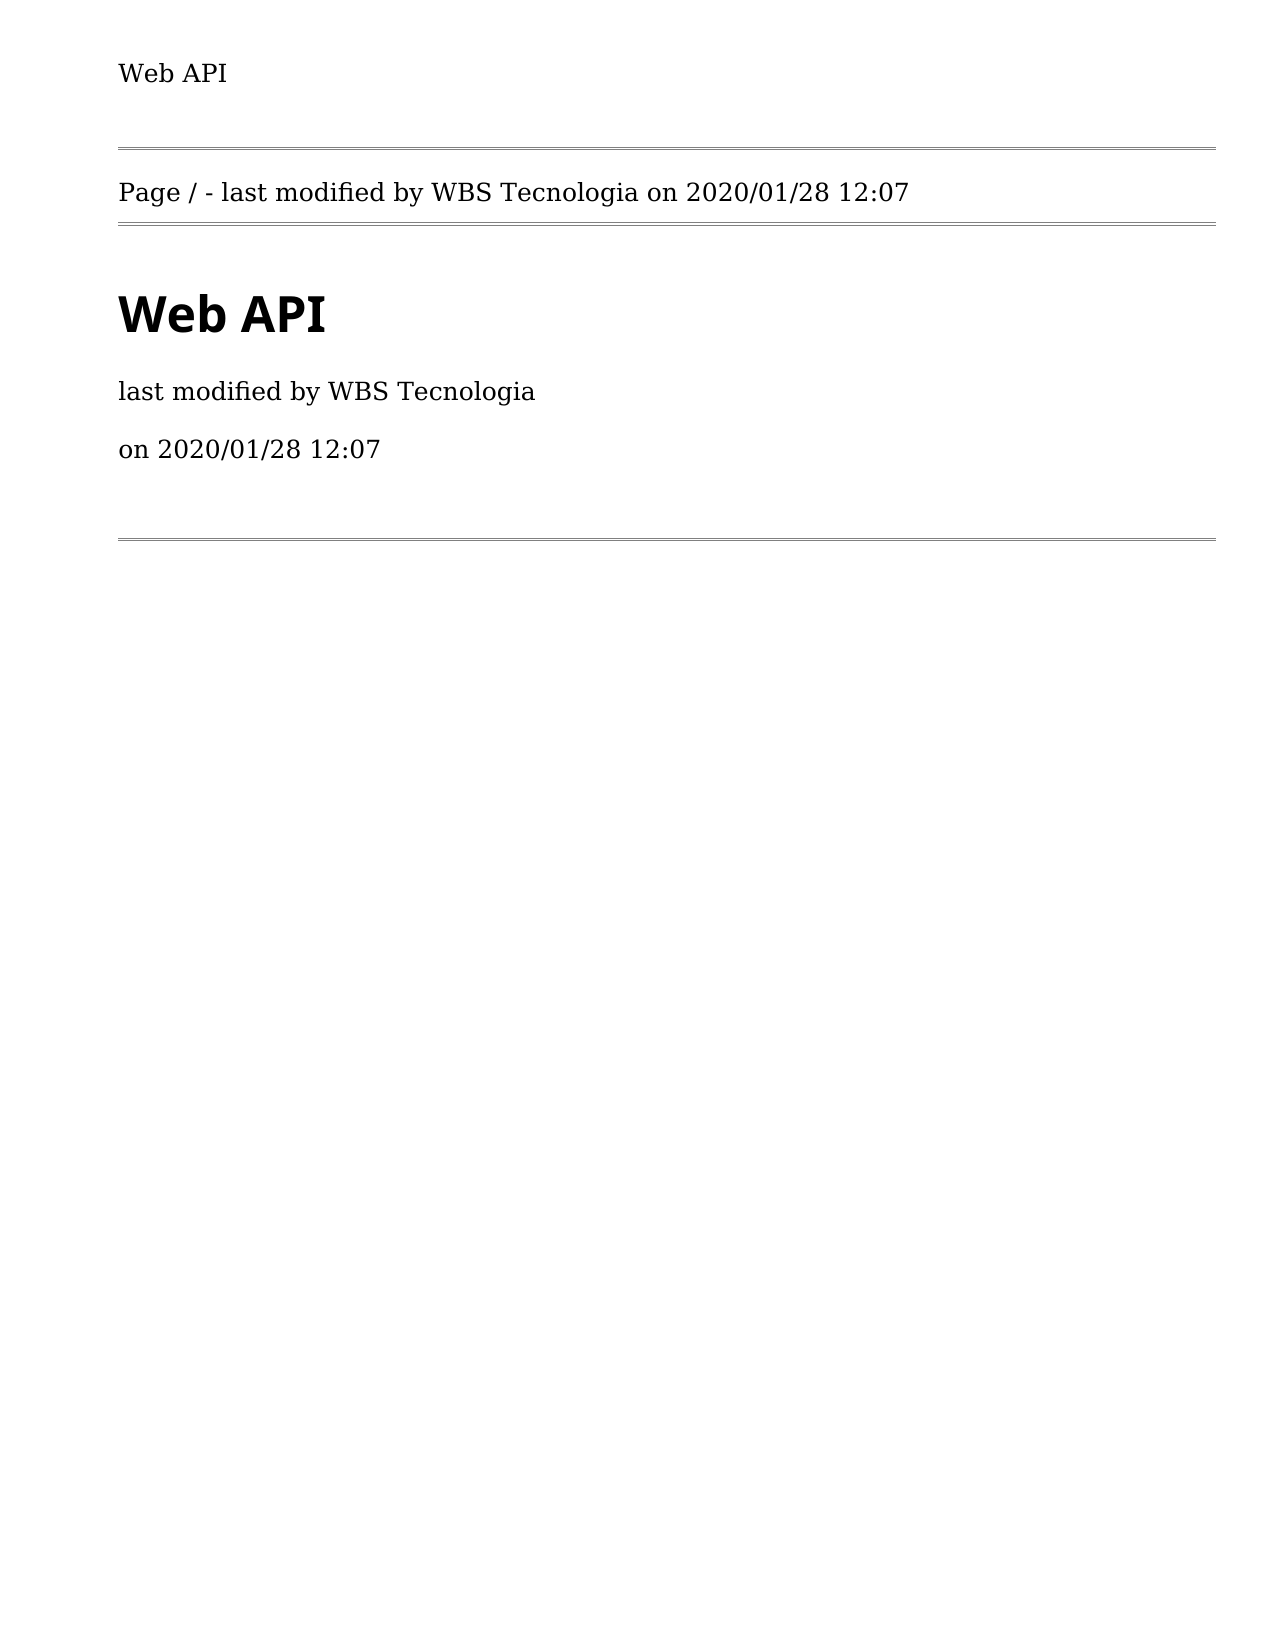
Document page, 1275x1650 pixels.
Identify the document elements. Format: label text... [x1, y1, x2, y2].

text Web API [118, 59, 1216, 88]
subtitle Web API [118, 279, 1216, 347]
text last modified by WBS Tecnologia [118, 377, 1216, 406]
text on 2020/01/28 12:07 [118, 435, 1216, 464]
text Page / - last modified by WBS Tecnologia on 2020/01/28 12:07 [118, 179, 1216, 208]
